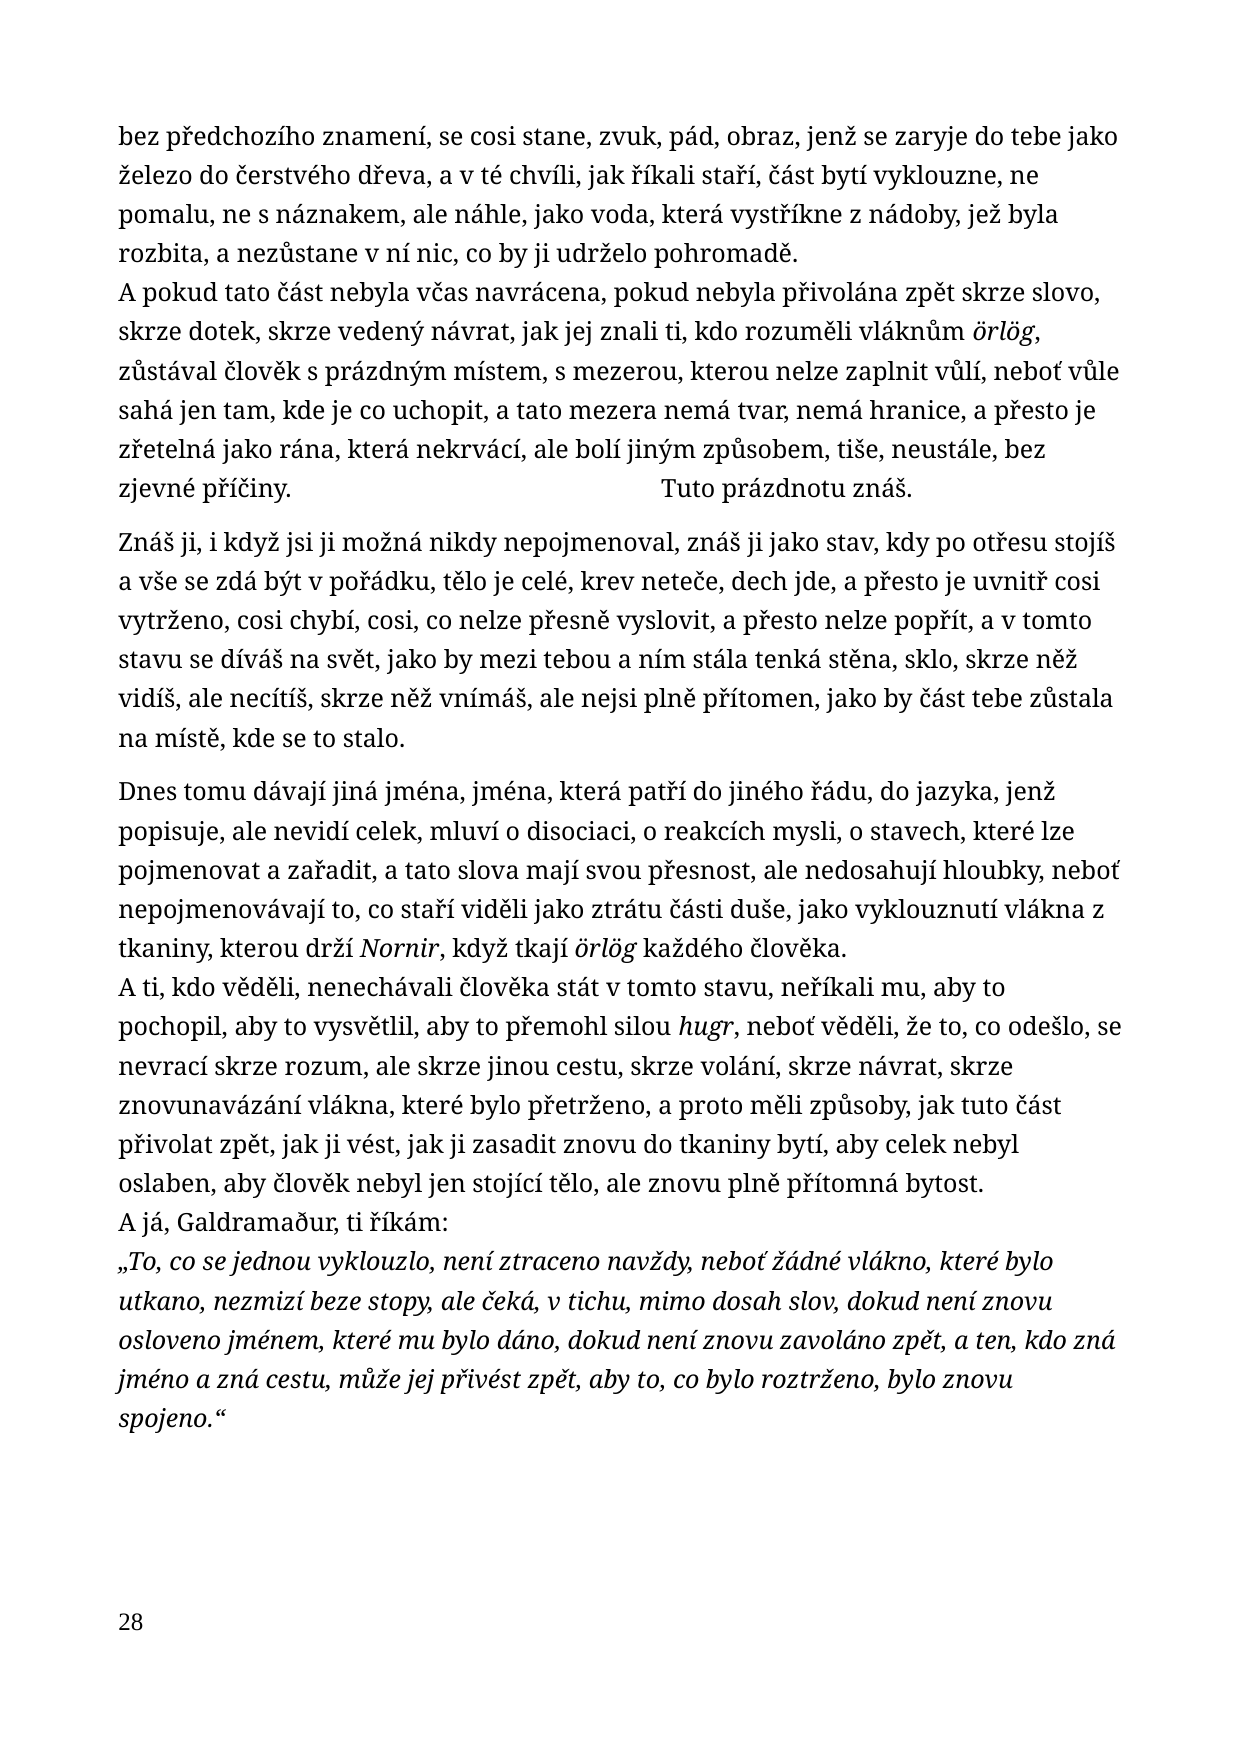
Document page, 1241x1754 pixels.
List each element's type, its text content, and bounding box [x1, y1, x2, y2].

text Dnes tomu dávají jiná jména, jména, která patří do jiného řádu, do jazyka, jenž popisuje, ale nevidí celek, mluví o disociaci, o reakcích mysli, o stavech, které lze pojmenovat a zařadit, a tato slova mají svou přesnost, ale nedosahují hloubky, neboť nepojmenovávají to, co staří viděli jako ztrátu části duše, jako vyklouznutí vlákna z tkaniny, kterou drží Nornir, když tkají örlög každého člověka. A ti, kdo věděli, nenechávali člověka stát v tomto stavu, neříkali mu, aby to pochopil, aby to vysvětlil, aby to přemohl silou hugr, neboť věděli, že to, co odešlo, se nevrací skrze rozum, ale skrze jinou cestu, skrze volání, skrze návrat, skrze znovunavázání vlákna, které bylo přetrženo, a proto měli způsoby, jak tuto část přivolat zpět, jak ji vést, jak ji zasadit znovu do tkaniny bytí, aby celek nebyl oslaben, aby člověk nebyl jen stojící tělo, ale znovu plně přítomná bytost. A já, Galdramaður, ti říkám: „To, co se jednou vyklouzlo, není ztraceno navždy, neboť žádné vlákno, které bylo utkano, nezmizí beze stopy, ale čeká, v tichu, mimo dosah slov, dokud není znovu osloveno jménem, které mu bylo dáno, dokud není znovu zavoláno zpět, a ten, kdo zná jméno a zná cestu, může jej přivést zpět, aby to, co bylo roztrženo, bylo znovu spojeno.“ [118, 774, 1122, 1435]
text bez předchozího znamení, se cosi stane, zvuk, pád, obraz, jenž se zaryje do tebe jako železo do čerstvého dřeva, a v té chvíli, jak říkali staří, část bytí vyklouzne, ne pomalu, ne s náznakem, ale náhle, jako voda, která vystříkne z nádoby, jež byla rozbita, a nezůstane v ní nic, co by ji udrželo pohromadě. A pokud tato část nebyla včas navrácena, pokud nebyla přivolána zpět skrze slovo, skrze dotek, skrze vedený návrat, jak jej znali ti, kdo rozuměli vláknům örlög, zůstával člověk s prázdným místem, s mezerou, kterou nelze zaplnit vůlí, neboť vůle sahá jen tam, kde je co uchopit, a tato mezera nemá tvar, nemá hranice, a přesto je zřetelná jako rána, která nekrvácí, ale bolí jiným způsobem, tiše, neustále, bez zjevné příčiny. Tuto prázdnotu znáš. [118, 118, 1122, 505]
text Znáš ji, i když jsi ji možná nikdy nepojmenoval, znáš ji jako stav, kdy po otřesu stojíš a vše se zdá být v pořádku, tělo je celé, krev neteče, dech jde, a přesto je uvnitř cosi vytrženo, cosi chybí, cosi, co nelze přesně vyslovit, a přesto nelze popřít, a v tomto stavu se díváš na svět, jako by mezi tebou a ním stála tenká stěna, sklo, skrze něž vidíš, ale necítíš, skrze něž vnímáš, ale nejsi plně přítomen, jako by část tebe zůstala na místě, kde se to stalo. [118, 524, 1122, 754]
